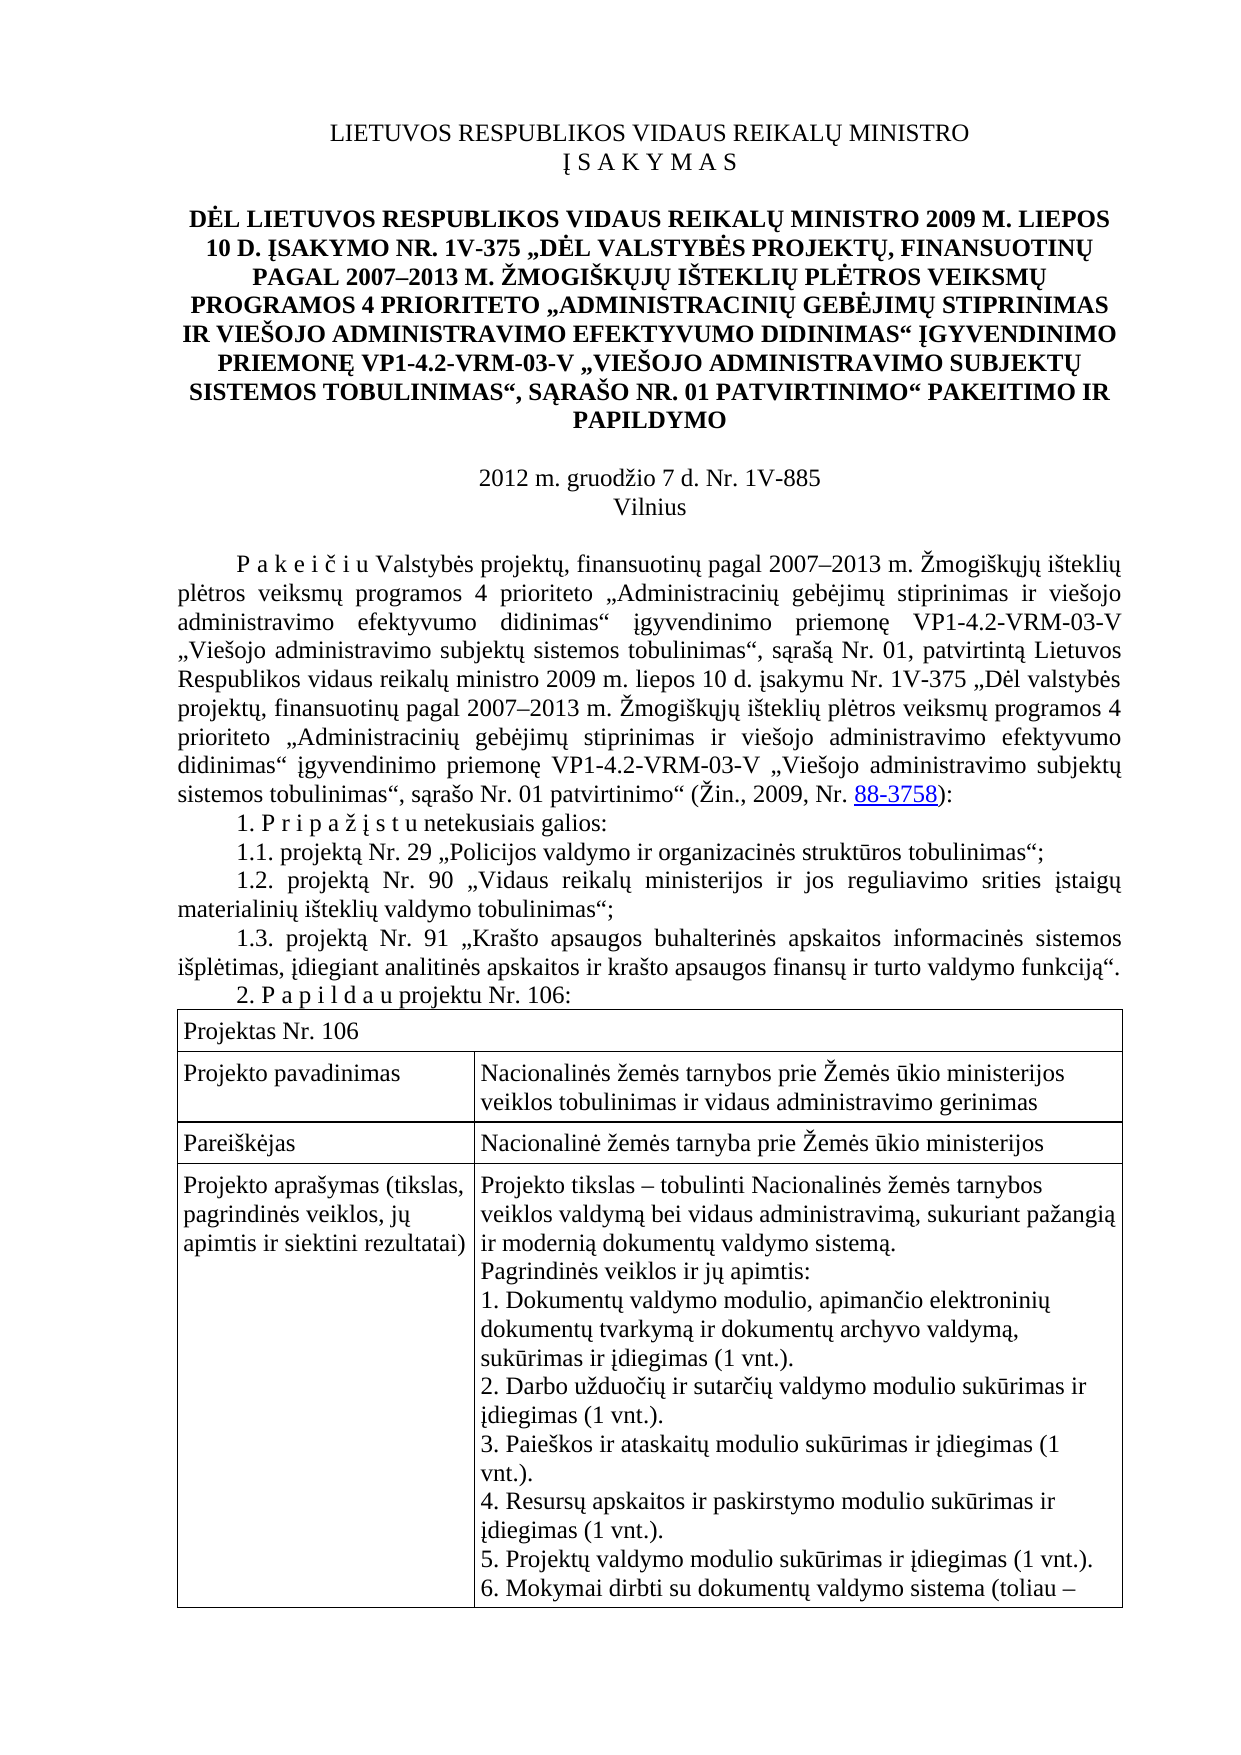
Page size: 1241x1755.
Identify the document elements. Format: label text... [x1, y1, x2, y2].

text 1.1. projektą Nr. 29 „Policijos valdymo ir organizacinės struktūros tobulinimas“; [177, 837, 1122, 866]
text LIETUVOS RESPUBLIKOS VIDAUS REIKALŲ MINISTRO [177, 118, 1122, 147]
text 2. P a p i l d a u projektu Nr. 106: [177, 981, 1122, 1009]
text 1. P r i p a ž į s t u netekusiais galios: [177, 808, 1122, 837]
text Į S A K Y M A S [177, 147, 1122, 176]
table_cell Pareiškėjas [178, 1123, 474, 1163]
text 1.2. projektą Nr. 90 „Vidaus reikalų ministerijos ir jos reguliavimo srities įstaigų materialinių išteklių valdymo tobulinimas“; [177, 866, 1122, 923]
table_header Projektas Nr. 106 [178, 1010, 1122, 1051]
text DĖL LIETUVOS RESPUBLIKOS VIDAUS REIKALŲ MINISTRO 2009 M. liepos 10 D. ĮSAKYMO Nr. 1V-375 „DĖL VALSTYBĖS PROJEKTŲ, FINANSUOTINŲ PAGAL 2007–2013 M. Žmogiškųjų išteklių plėtros veiksmų programos 4 prioriteto „Administracinių gebėjimų stiprinimas ir viešojo administravimo efektyvumo didinimas“ ĮGYVENDINIMO priemonĘ VP1-4.2-VRM-03-V „Viešojo administravimo subjektų sistemos tobulinimas“, SĄRAŠO Nr. 01 PATVIRTINIMO“ PAKEITIMO IR PAPILDYMO [177, 204, 1122, 434]
table_cell Projekto pavadinimas [178, 1052, 474, 1121]
table_cell Projekto tikslas – tobulinti Nacionalinės žemės tarnybos veiklos valdymą bei vidaus administravimą, sukuriant pažangią ir modernią dokumentų valdymo sistemą. Pagrindinės veiklos ir jų apimtis: 1. Dokumentų valdymo modulio, apimančio elektroninių dokumentų tvarkymą ir dokumentų archyvo valdymą, sukūrimas ir įdiegimas (1 vnt.). 2. Darbo užduočių ir sutarčių valdymo modulio sukūrimas ir įdiegimas (1 vnt.). 3. Paieškos ir ataskaitų modulio sukūrimas ir įdiegimas (1 vnt.). 4. Resursų apskaitos ir paskirstymo modulio sukūrimas ir įdiegimas (1 vnt.). 5. Projektų valdymo modulio sukūrimas ir įdiegimas (1 vnt.). 6. Mokymai dirbti su dokumentų valdymo sistema (toliau – [475, 1164, 1122, 1607]
text P a k e i č i u Valstybės projektų, finansuotinų pagal 2007–2013 m. Žmogiškųjų išteklių plėtros veiksmų programos 4 prioriteto „Administracinių gebėjimų stiprinimas ir viešojo administravimo efektyvumo didinimas“ įgyvendinimo priemonę VP1-4.2-VRM-03-V „Viešojo administravimo subjektų sistemos tobulinimas“, sąrašą Nr. 01, patvirtintą Lietuvos Respublikos vidaus reikalų ministro 2009 m. liepos 10 d. įsakymu Nr. 1V-375 „Dėl valstybės projektų, finansuotinų pagal 2007–2013 m. Žmogiškųjų išteklių plėtros veiksmų programos 4 prioriteto „Administracinių gebėjimų stiprinimas ir viešojo administravimo efektyvumo didinimas“ įgyvendinimo priemonę VP1-4.2-VRM-03-V „Viešojo administravimo subjektų sistemos tobulinimas“, sąrašo Nr. 01 patvirtinimo“ (Žin., 2009, Nr. 88-3758): [177, 549, 1122, 808]
text Vilnius [177, 492, 1122, 521]
table_cell Nacionalinės žemės tarnybos prie Žemės ūkio ministerijos veiklos tobulinimas ir vidaus administravimo gerinimas [475, 1052, 1122, 1121]
table_cell Projekto aprašymas (tikslas, pagrindinės veiklos, jų apimtis ir siektini rezultatai) [178, 1164, 474, 1607]
text 1.3. projektą Nr. 91 „Krašto apsaugos buhalterinės apskaitos informacinės sistemos išplėtimas, įdiegiant analitinės apskaitos ir krašto apsaugos finansų ir turto valdymo funkciją“. [177, 923, 1122, 981]
table_cell Nacionalinė žemės tarnyba prie Žemės ūkio ministerijos [475, 1123, 1122, 1163]
text 2012 m. gruodžio 7 d. Nr. 1V-885 [177, 463, 1122, 492]
